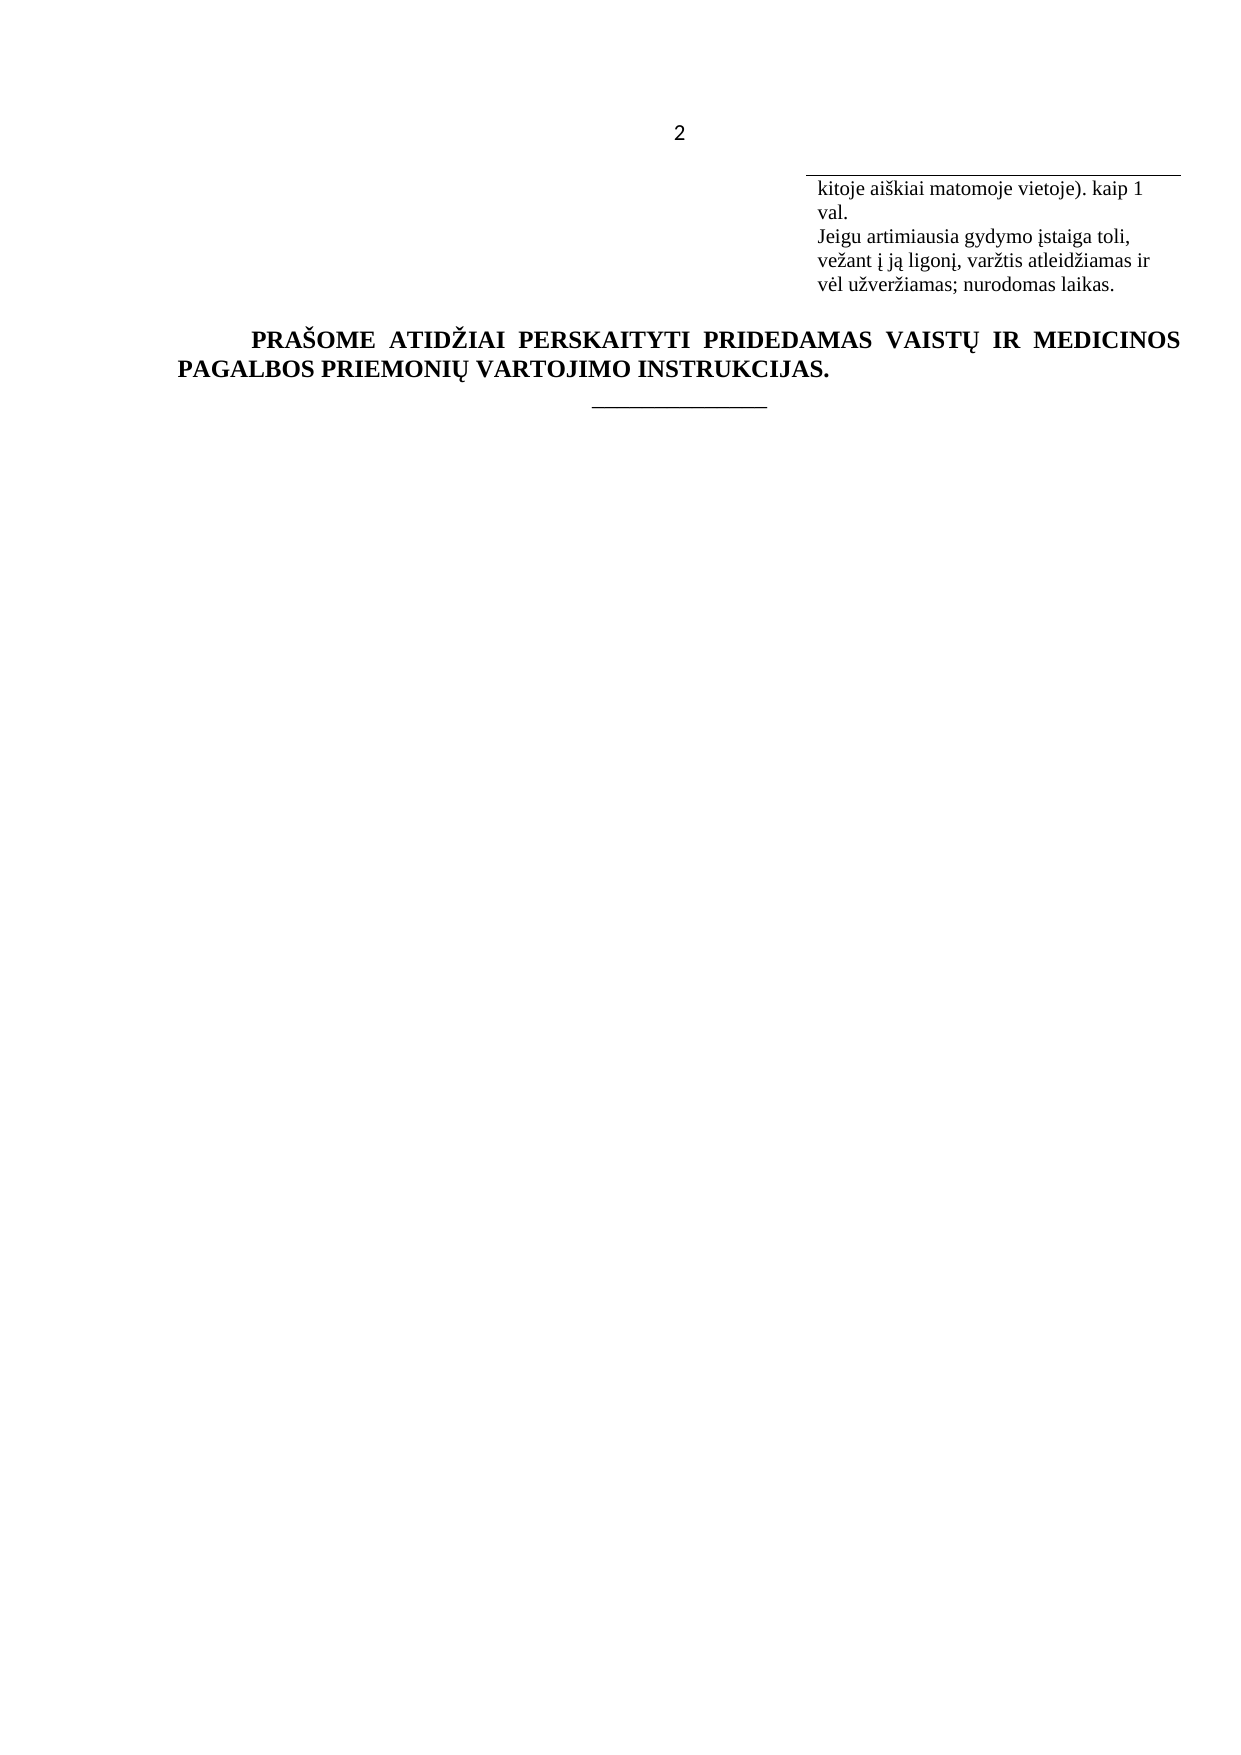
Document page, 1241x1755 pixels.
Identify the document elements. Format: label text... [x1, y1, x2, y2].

text ______________ [177, 382, 1181, 411]
table_cell kitoje aiškiai matomoje vietoje). kaip 1 val. Jeigu artimiausia gydymo įstaiga toli, vežant į ją ligonį, varžtis atleidžiamas ir vėl užveržiamas; nurodomas laikas. [806, 176, 1181, 296]
text PRAŠOME ATIDŽIAI PERSKAITYTI PRIDEDAMAS VAISTŲ IR MEDICINOS PAGALBOS PRIEMONIŲ VARTOJIMO INSTRUKCIJAS. [177, 325, 1181, 382]
table_cell [177, 225, 447, 250]
table_cell [447, 200, 806, 225]
table_cell [447, 225, 806, 250]
table_cell [177, 200, 447, 225]
table_cell [447, 175, 806, 200]
table_cell [447, 250, 806, 296]
table_cell [177, 250, 447, 296]
table_cell [177, 175, 447, 200]
